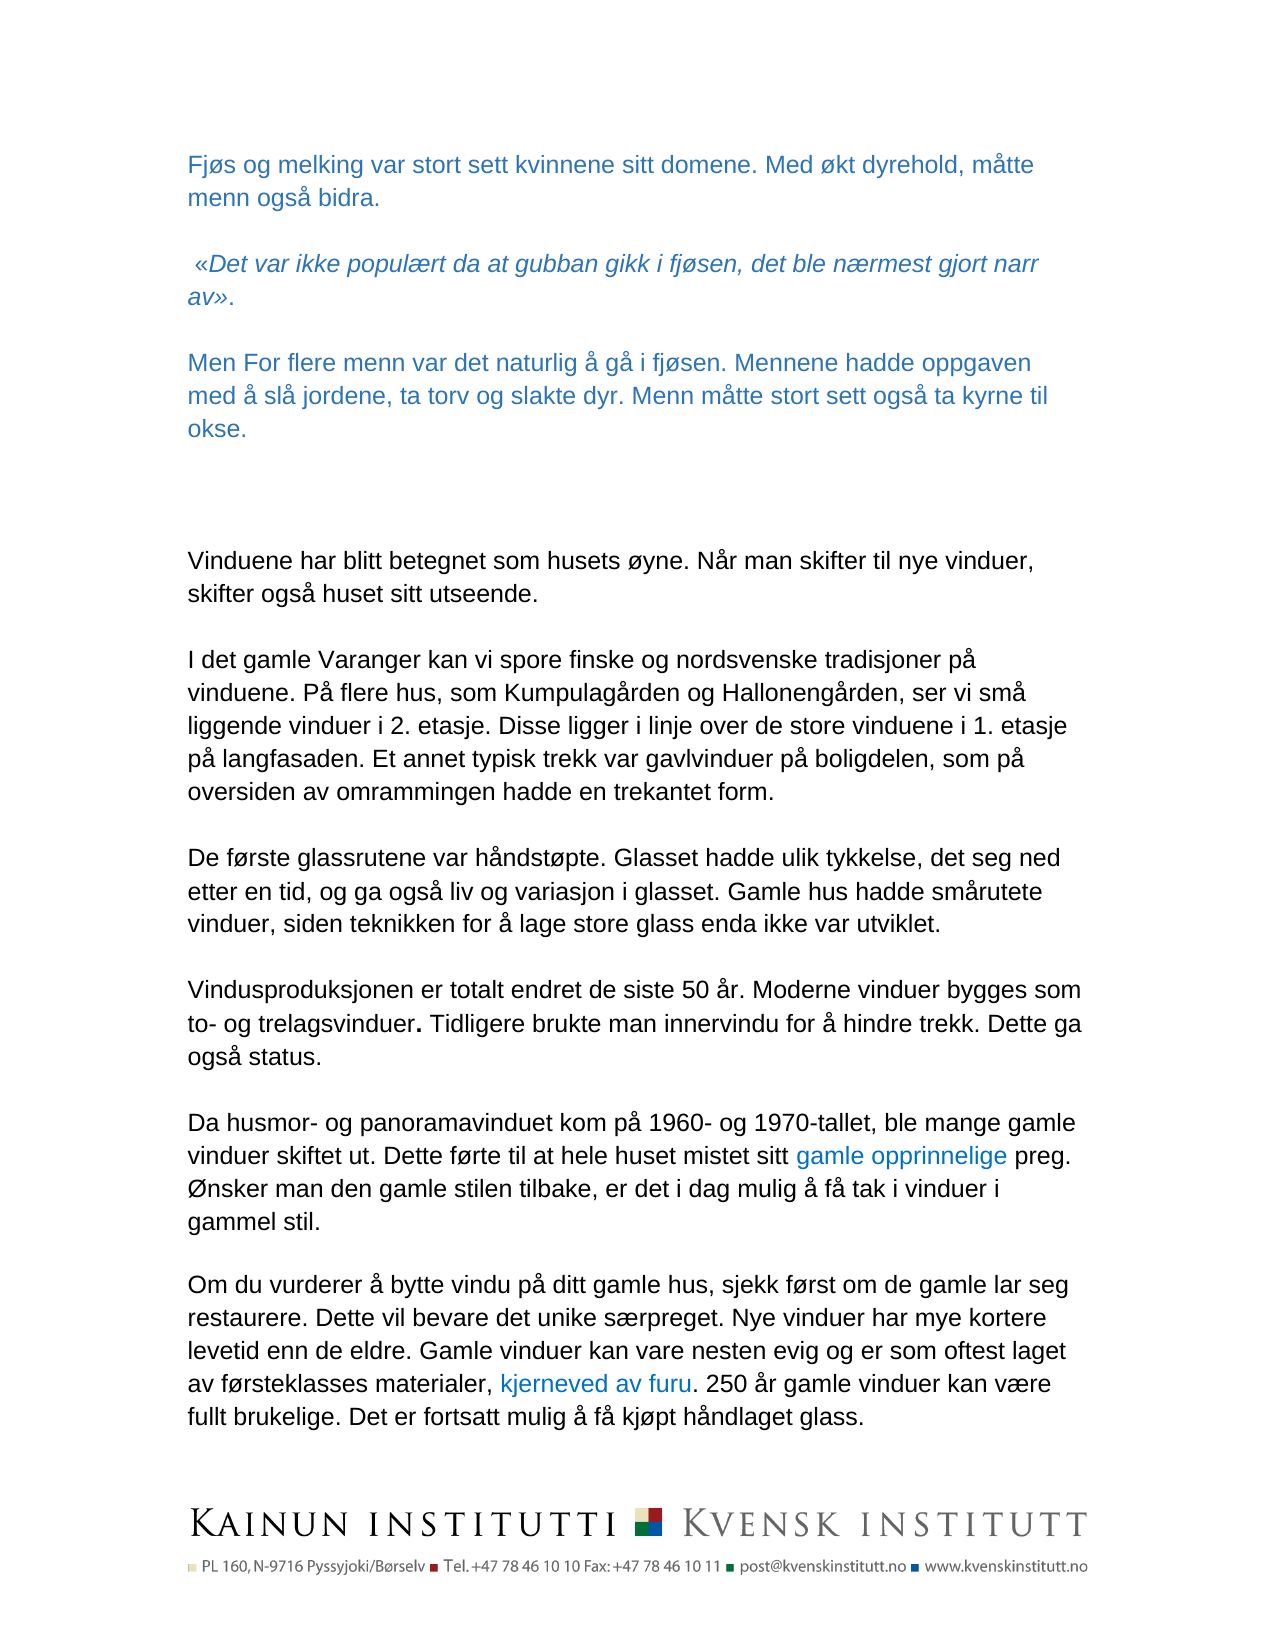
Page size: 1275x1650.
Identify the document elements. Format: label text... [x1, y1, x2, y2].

text Vindusproduksjonen er totalt endret de siste 50 år. Moderne vinduer bygges som to- og trelagsvinduer. Tidligere brukte man innervindu for å hindre trekk. Dette ga også status. [187, 976, 1087, 1070]
text I det gamle Varanger kan vi spore finske og nordsvenske tradisjoner på vinduene. På flere hus, som Kumpulagården og Hallonengården, ser vi små liggende vinduer i 2. etasje. Disse ligger i linje over de store vinduene i 1. etasje på langfasaden. Et annet typisk trekk var gavlvinduer på boligdelen, som på oversiden av omrammingen hadde en trekantet form. [187, 645, 1087, 806]
text Da husmor- og panoramavinduet kom på 1960- og 1970-tallet, ble mange gamle vinduer skiftet ut. Dette førte til at hele huset mistet sitt gamle opprinnelige preg. Ønsker man den gamle stilen tilbake, er det i dag mulig å få tak i vinduer i gammel stil. [187, 1108, 1087, 1235]
text Men For flere menn var det naturlig å gå i fjøsen. Mennene hadde oppgaven med å slå jordene, ta torv og slakte dyr. Menn måtte stort sett også ta kyrne til okse. [187, 348, 1087, 443]
text Vinduene har blitt betegnet som husets øyne. Når man skifter til nye vinduer, skifter også huset sitt utseende. [187, 546, 1087, 608]
text Fjøs og melking var stort sett kvinnene sitt domene. Med økt dyrehold, måtte menn også bidra. [187, 150, 1087, 212]
text Om du vurderer å bytte vindu på ditt gamle hus, sjekk først om de gamle lar seg restaurere. Dette vil bevare det unike særpreget. Nye vinduer har mye kortere levetid enn de eldre. Gamle vinduer kan vare nesten evig og er som oftest laget av førsteklasses materialer, kjerneved av furu. 250 år gamle vinduer kan være fullt brukelige. Det er fortsatt mulig å få kjøpt håndlaget glass. [187, 1270, 1087, 1431]
picture [187, 1508, 1088, 1577]
text «Det var ikke populært da at gubban gikk i fjøsen, det ble nærmest gjort narr av». [187, 249, 1087, 311]
text De første glassrutene var håndstøpte. Glasset hadde ulik tykkelse, det seg ned etter en tid, og ga også liv og variasjon i glasset. Gamle hus hadde smårutete vinduer, siden teknikken for å lage store glass enda ikke var utviklet. [187, 843, 1087, 938]
